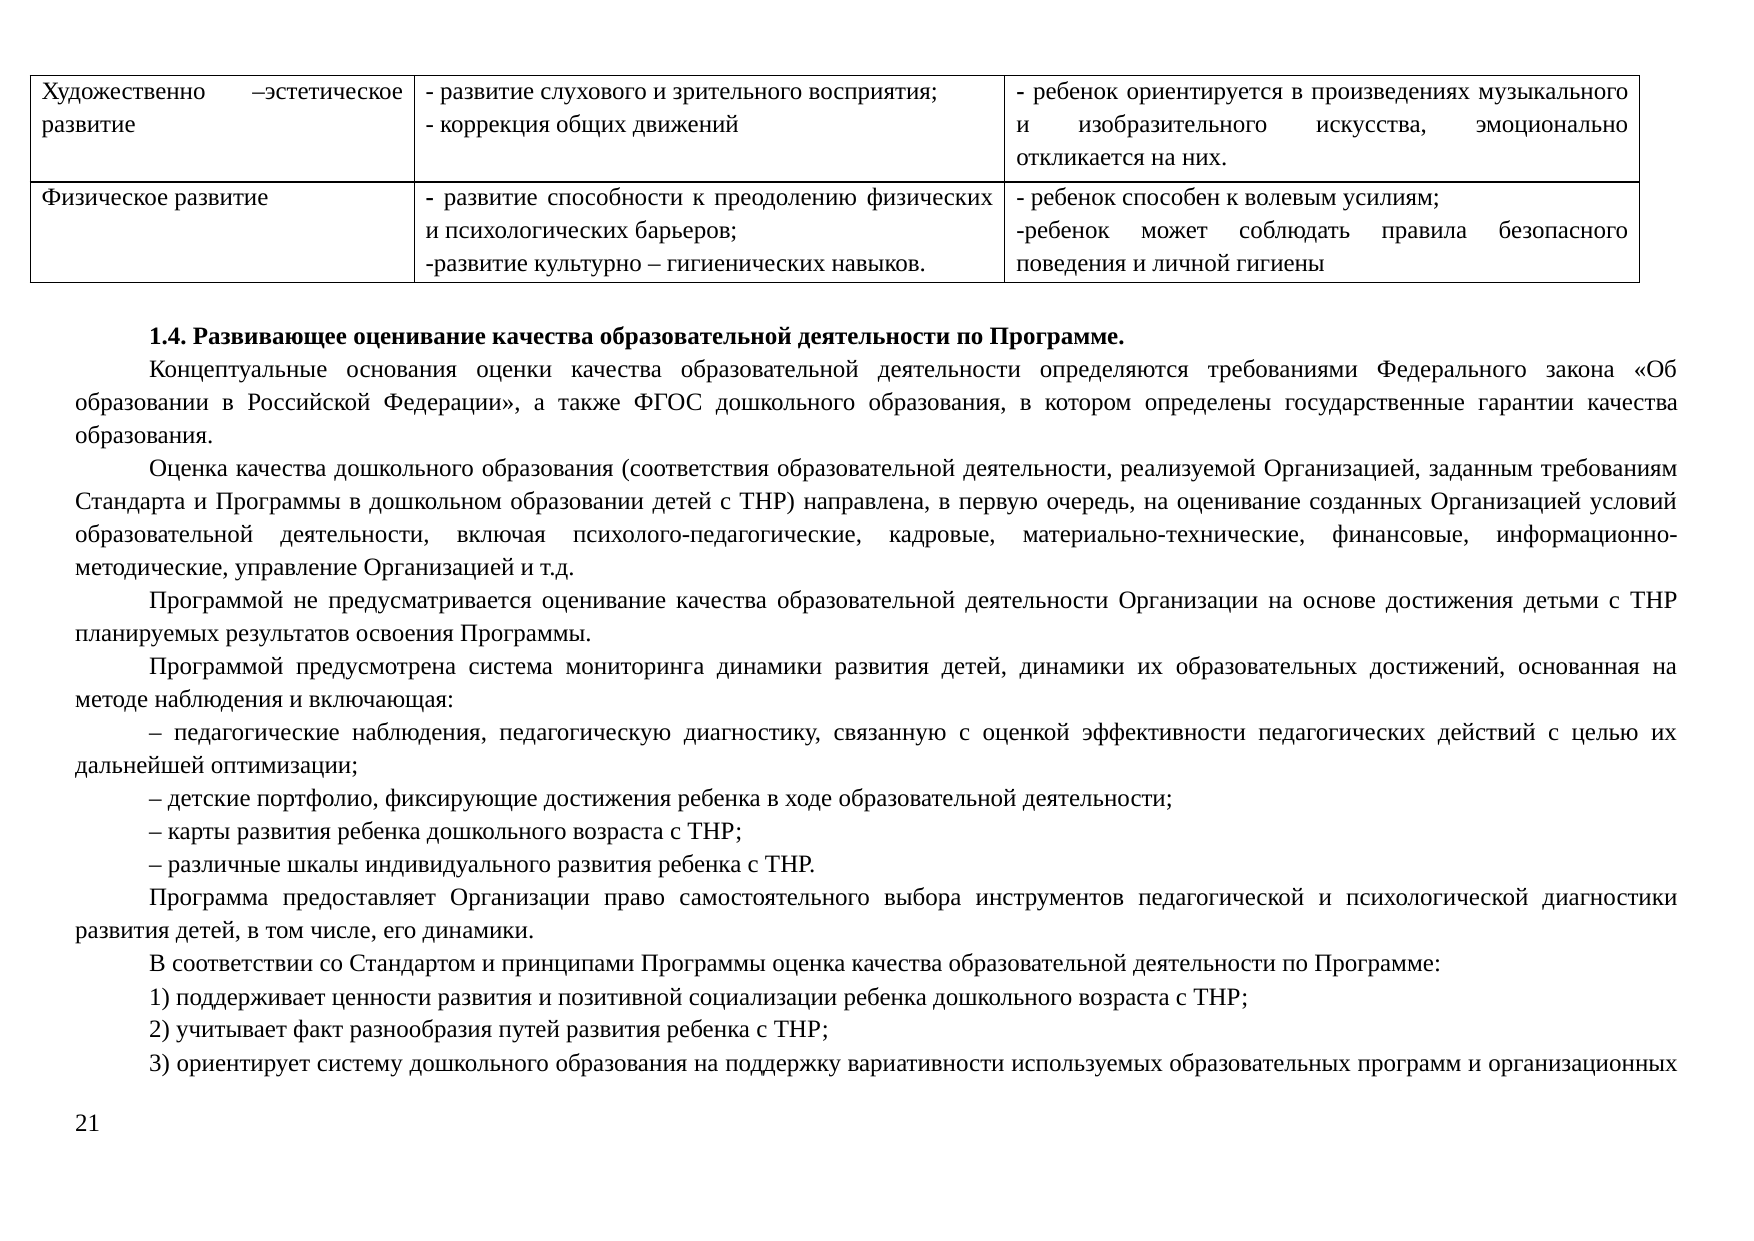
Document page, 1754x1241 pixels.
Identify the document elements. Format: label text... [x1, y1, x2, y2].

table_cell Художественно –эстетическое развитие [31, 76, 414, 181]
text В соответствии со Стандартом и принципами Программы оценка качества образовательной деятельности по Программе: [75, 948, 1679, 977]
text 3) ориентирует систему дошкольного образования на поддержку вариативности используемых образовательных программ и организационных [75, 1048, 1679, 1076]
table_cell - развитие способности к преодолению физических и психологических барьеров; -развитие культурно – гигиенических навыков. [415, 183, 1004, 282]
text 1) поддерживает ценности развития и позитивной социализации ребенка дошкольного возраста с ТНР; [75, 982, 1679, 1010]
text – различные шкалы индивидуального развития ребенка с ТНР. [75, 849, 1679, 878]
text Программой не предусматривается оценивание качества образовательной деятельности Организации на основе достижения детьми с ТНР планируемых результатов освоения Программы. [75, 585, 1679, 647]
text Программа предоставляет Организации право самостоятельного выбора инструментов педагогической и психологической диагностики развития детей, в том числе, его динамики. [75, 882, 1679, 944]
text Программой предусмотрена система мониторинга динамики развития детей, динамики их образовательных достижений, основанная на методе наблюдения и включающая: [75, 651, 1679, 713]
table_cell - ребенок ориентируется в произведениях музыкального и изобразительного искусства, эмоционально откликается на них. [1005, 76, 1639, 181]
table_cell Физическое развитие [31, 183, 414, 282]
table_cell - развитие слухового и зрительного восприятия; - коррекция общих движений [415, 76, 1004, 181]
text Концептуальные основания оценки качества образовательной деятельности определяются требованиями Федерального закона «Об образовании в Российской Федерации», а также ФГОС дошкольного образования, в котором определены государственные гарантии качества образования. [75, 354, 1679, 449]
text – карты развития ребенка дошкольного возраста с ТНР; [75, 816, 1679, 845]
text Оценка качества дошкольного образования (соответствия образовательной деятельности, реализуемой Организацией, заданным требованиям Стандарта и Программы в дошкольном образовании детей с ТНР) направлена, в первую очередь, на оценивание созданных Организацией условий образовательной деятельности, включая психолого-педагогические, кадровые, материально-технические, финансовые, информационно-методические, управление Организацией и т.д. [75, 453, 1679, 581]
text 2) учитывает факт разнообразия путей развития ребенка с ТНР; [75, 1014, 1679, 1043]
text 1.4. Развивающее оценивание качества образовательной деятельности по Программе. [75, 321, 1679, 350]
text – педагогические наблюдения, педагогическую диагностику, связанную с оценкой эффективности педагогических действий с целью их дальнейшей оптимизации; [75, 717, 1679, 779]
text – детские портфолио, фиксирующие достижения ребенка в ходе образовательной деятельности; [75, 783, 1679, 812]
table_cell - ребенок способен к волевым усилиям; -ребенок может соблюдать правила безопасного поведения и личной гигиены [1005, 183, 1639, 282]
